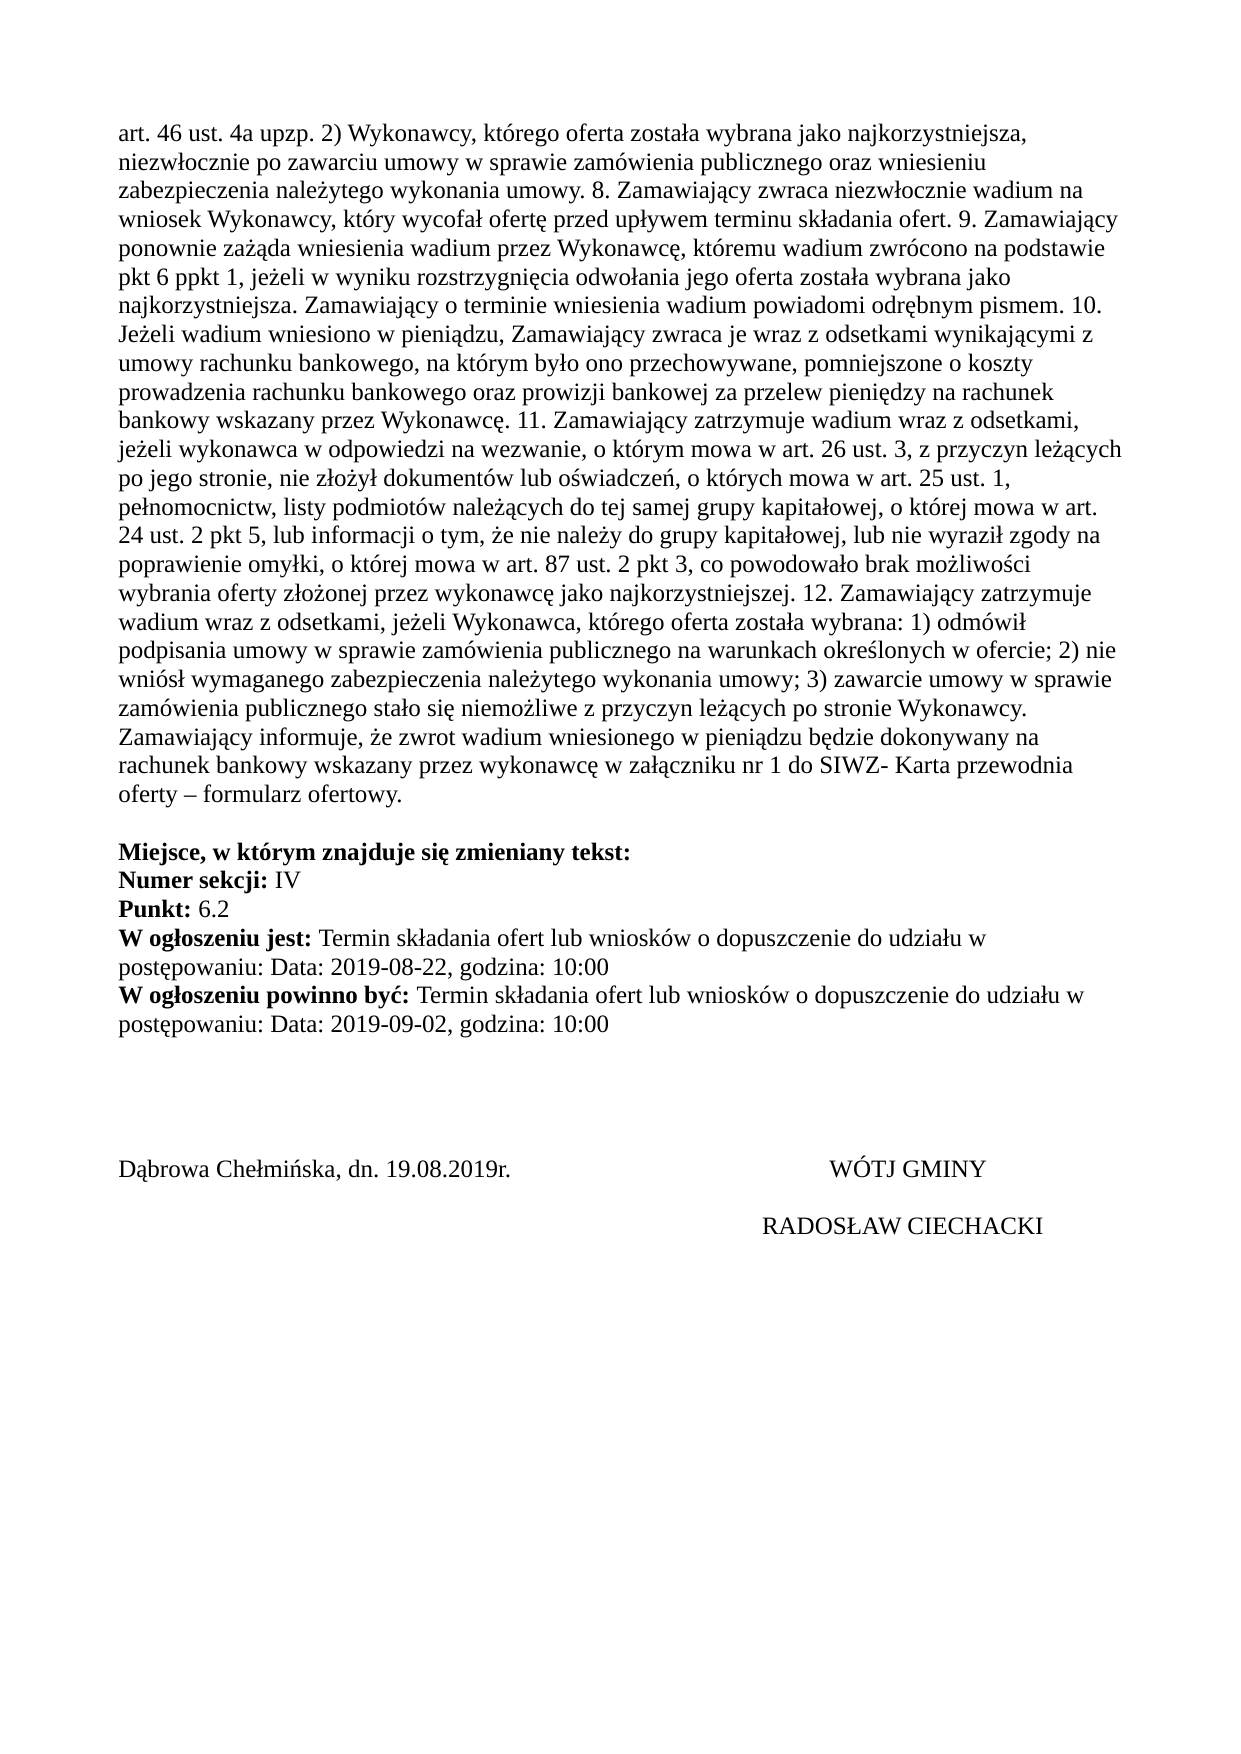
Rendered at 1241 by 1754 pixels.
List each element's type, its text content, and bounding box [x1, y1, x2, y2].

text RADOSŁAW CIECHACKI [118, 1211, 1122, 1240]
text art. 46 ust. 4a upzp. 2) Wykonawcy, którego oferta została wybrana jako najkorzystniejsza, niezwłocznie po zawarciu umowy w sprawie zamówienia publicznego oraz wniesieniu zabezpieczenia należytego wykonania umowy. 8. Zamawiający zwraca niezwłocznie wadium na wniosek Wykonawcy, który wycofał ofertę przed upływem terminu składania ofert. 9. Zamawiający ponownie zażąda wniesienia wadium przez Wykonawcę, któremu wadium zwrócono na podstawie pkt 6 ppkt 1, jeżeli w wyniku rozstrzygnięcia odwołania jego oferta została wybrana jako najkorzystniejsza. Zamawiający o terminie wniesienia wadium powiadomi odrębnym pismem. 10. Jeżeli wadium wniesiono w pieniądzu, Zamawiający zwraca je wraz z odsetkami wynikającymi z umowy rachunku bankowego, na którym było ono przechowywane, pomniejszone o koszty prowadzenia rachunku bankowego oraz prowizji bankowej za przelew pieniędzy na rachunek bankowy wskazany przez Wykonawcę. 11. Zamawiający zatrzymuje wadium wraz z odsetkami, jeżeli wykonawca w odpowiedzi na wezwanie, o którym mowa w art. 26 ust. 3, z przyczyn leżących po jego stronie, nie złożył dokumentów lub oświadczeń, o których mowa w art. 25 ust. 1, pełnomocnictw, listy podmiotów należących do tej samej grupy kapitałowej, o której mowa w art. 24 ust. 2 pkt 5, lub informacji o tym, że nie należy do grupy kapitałowej, lub nie wyraził zgody na poprawienie omyłki, o której mowa w art. 87 ust. 2 pkt 3, co powodowało brak możliwości wybrania oferty złożonej przez wykonawcę jako najkorzystniejszej. 12. Zamawiający zatrzymuje wadium wraz z odsetkami, jeżeli Wykonawca, którego oferta została wybrana: 1) odmówił podpisania umowy w sprawie zamówienia publicznego na warunkach określonych w ofercie; 2) nie wniósł wymaganego zabezpieczenia należytego wykonania umowy; 3) zawarcie umowy w sprawie zamówienia publicznego stało się niemożliwe z przyczyn leżących po stronie Wykonawcy. Zamawiający informuje, że zwrot wadium wniesionego w pieniądzu będzie dokonywany na rachunek bankowy wskazany przez wykonawcę w załączniku nr 1 do SIWZ- Karta przewodnia oferty – formularz ofertowy. Miejsce, w którym znajduje się zmieniany tekst: Numer sekcji: IV Punkt: 6.2 W ogłoszeniu jest: Termin składania ofert lub wniosków o dopuszczenie do udziału w postępowaniu: Data: 2019-08-22, godzina: 10:00 W ogłoszeniu powinno być: Termin składania ofert lub wniosków o dopuszczenie do udziału w postępowaniu: Data: 2019-09-02, godzina: 10:00 [118, 118, 1122, 1038]
text Dąbrowa Chełmińska, dn. 19.08.2019r. WÓTJ GMINY [118, 1154, 1122, 1183]
